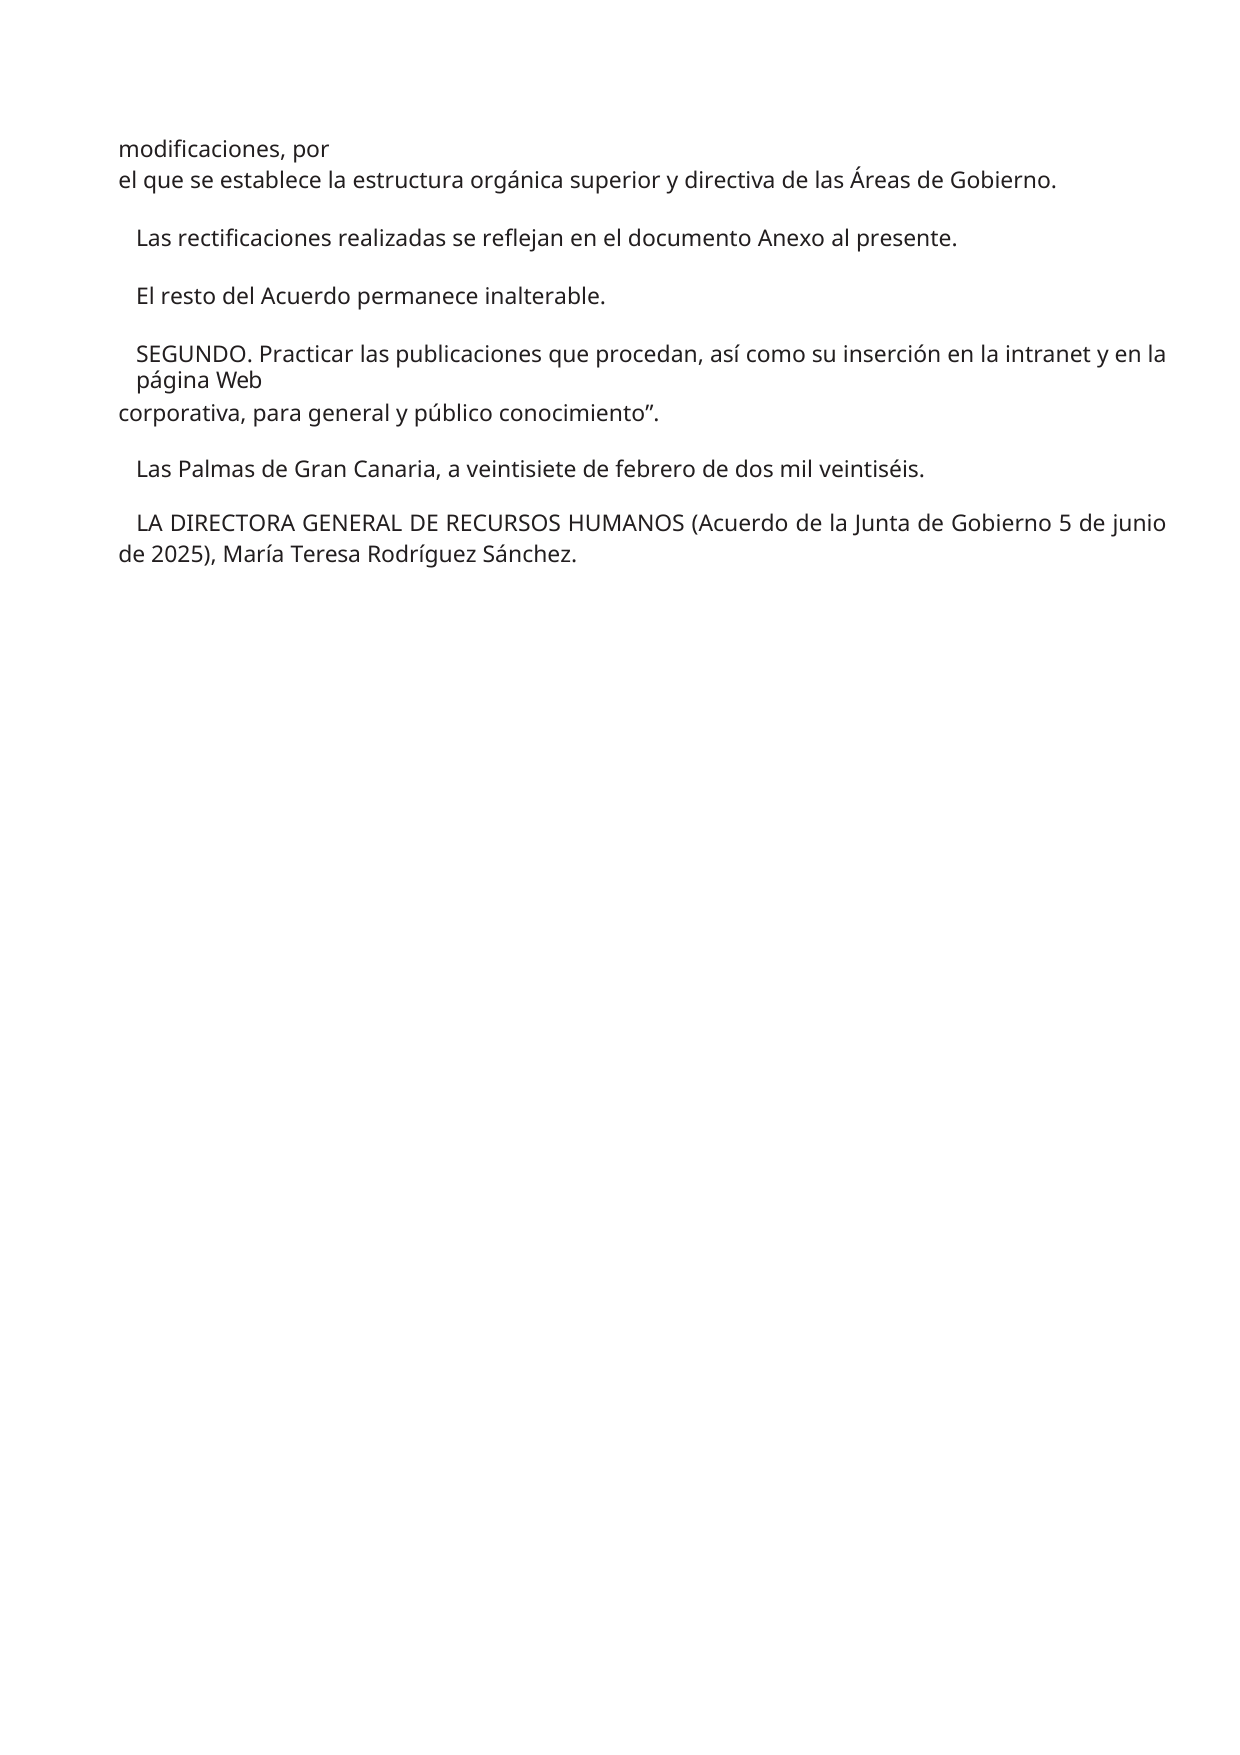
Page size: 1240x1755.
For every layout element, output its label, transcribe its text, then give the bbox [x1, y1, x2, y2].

text SEGUNDO. Practicar las publicaciones que procedan, así como su inserción en la intranet y en la página Web [136, 341, 1229, 394]
text LA DIRECTORA GENERAL DE RECURSOS HUMANOS (Acuerdo de la Junta de Gobierno 5 de junio de 2025), María Teresa Rodríguez Sánchez. [118, 507, 1229, 568]
text El resto del Acuerdo permanece inalterable. [136, 283, 1229, 310]
text Las Palmas de Gran Canaria, a veintisiete de febrero de dos mil veintiséis. [136, 456, 1229, 482]
text modificaciones, por el que se establece la estructura orgánica superior y directiva de las Áreas de Gobierno. [118, 133, 1229, 194]
text Las rectificaciones realizadas se reflejan en el documento Anexo al presente. [136, 225, 1229, 252]
text corporativa, para general y público conocimiento”. [118, 400, 1229, 427]
